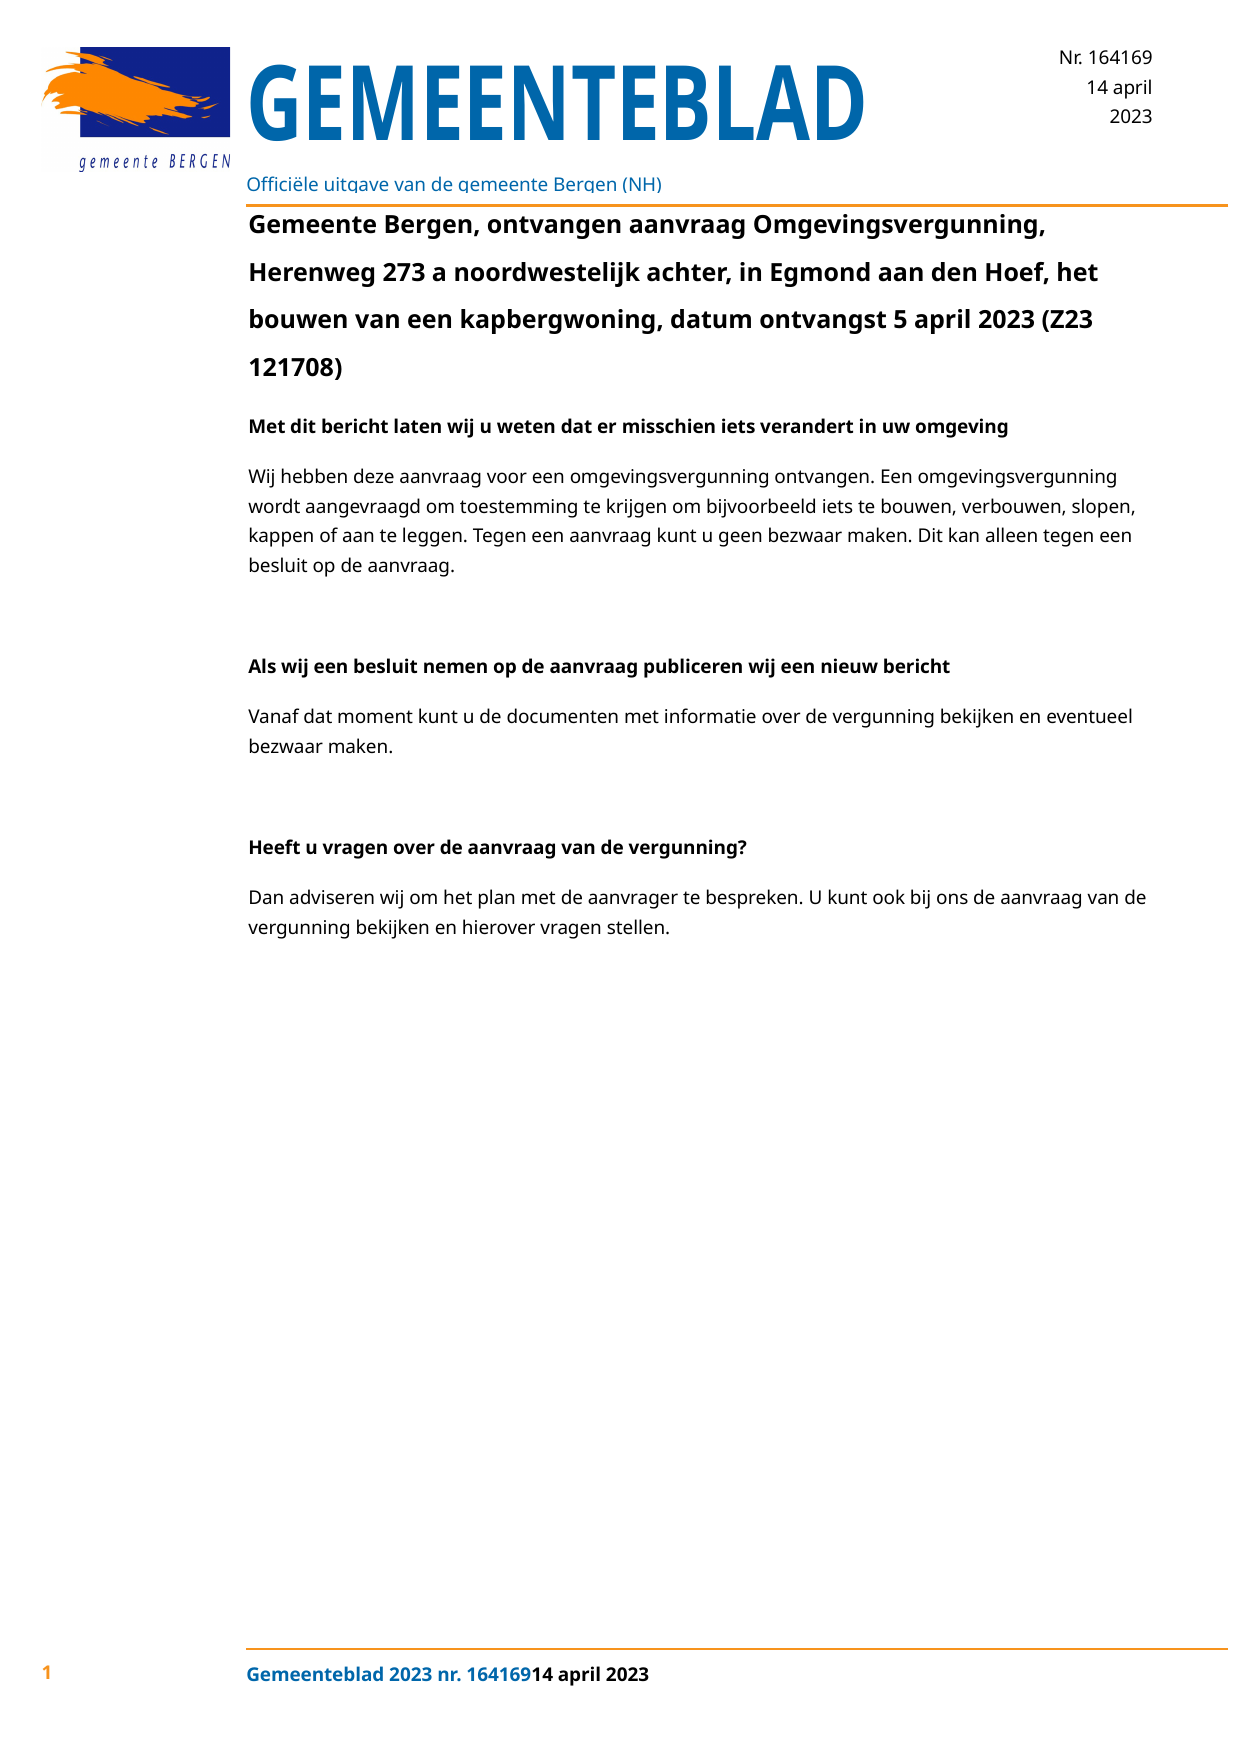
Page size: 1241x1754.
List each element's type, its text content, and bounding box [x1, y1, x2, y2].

text Gemeente Bergen, ontvangen aanvraag Omgevingsvergunning, Herenweg 273 a noordwestelijk achter, in Egmond aan den Hoef, het bouwen van een kapbergwoning, datum ontvangst 5 april 2023 (Z23 121708) [248, 207, 1152, 384]
text Dan adviseren wij om het plan met de aanvrager te bespreken. U kunt ook bij ons de aanvraag van de vergunning bekijken en hierover vragen stellen. [248, 884, 1152, 940]
picture [41, 47, 231, 172]
text Met dit bericht laten wij u weten dat er misschien iets verandert in uw omgeving [248, 413, 1152, 439]
text Wij hebben deze aanvraag voor een omgevingsvergunning ontvangen. Een omgevingsvergunning wordt aangevraagd om toestemming te krijgen om bijvoorbeeld iets te bouwen, verbouwen, slopen, kappen of aan te leggen. Tegen een aanvraag kunt u geen bezwaar maken. Dit kan alleen tegen een besluit op de aanvraag. [248, 463, 1152, 578]
text Vanaf dat moment kunt u de documenten met informatie over de vergunning bekijken en eventueel bezwaar maken. [248, 703, 1152, 759]
text Heeft u vragen over de aanvraag van de vergunning? [248, 834, 1152, 860]
text Als wij een besluit nemen op de aanvraag publiceren wij een nieuw bericht [248, 653, 1152, 679]
